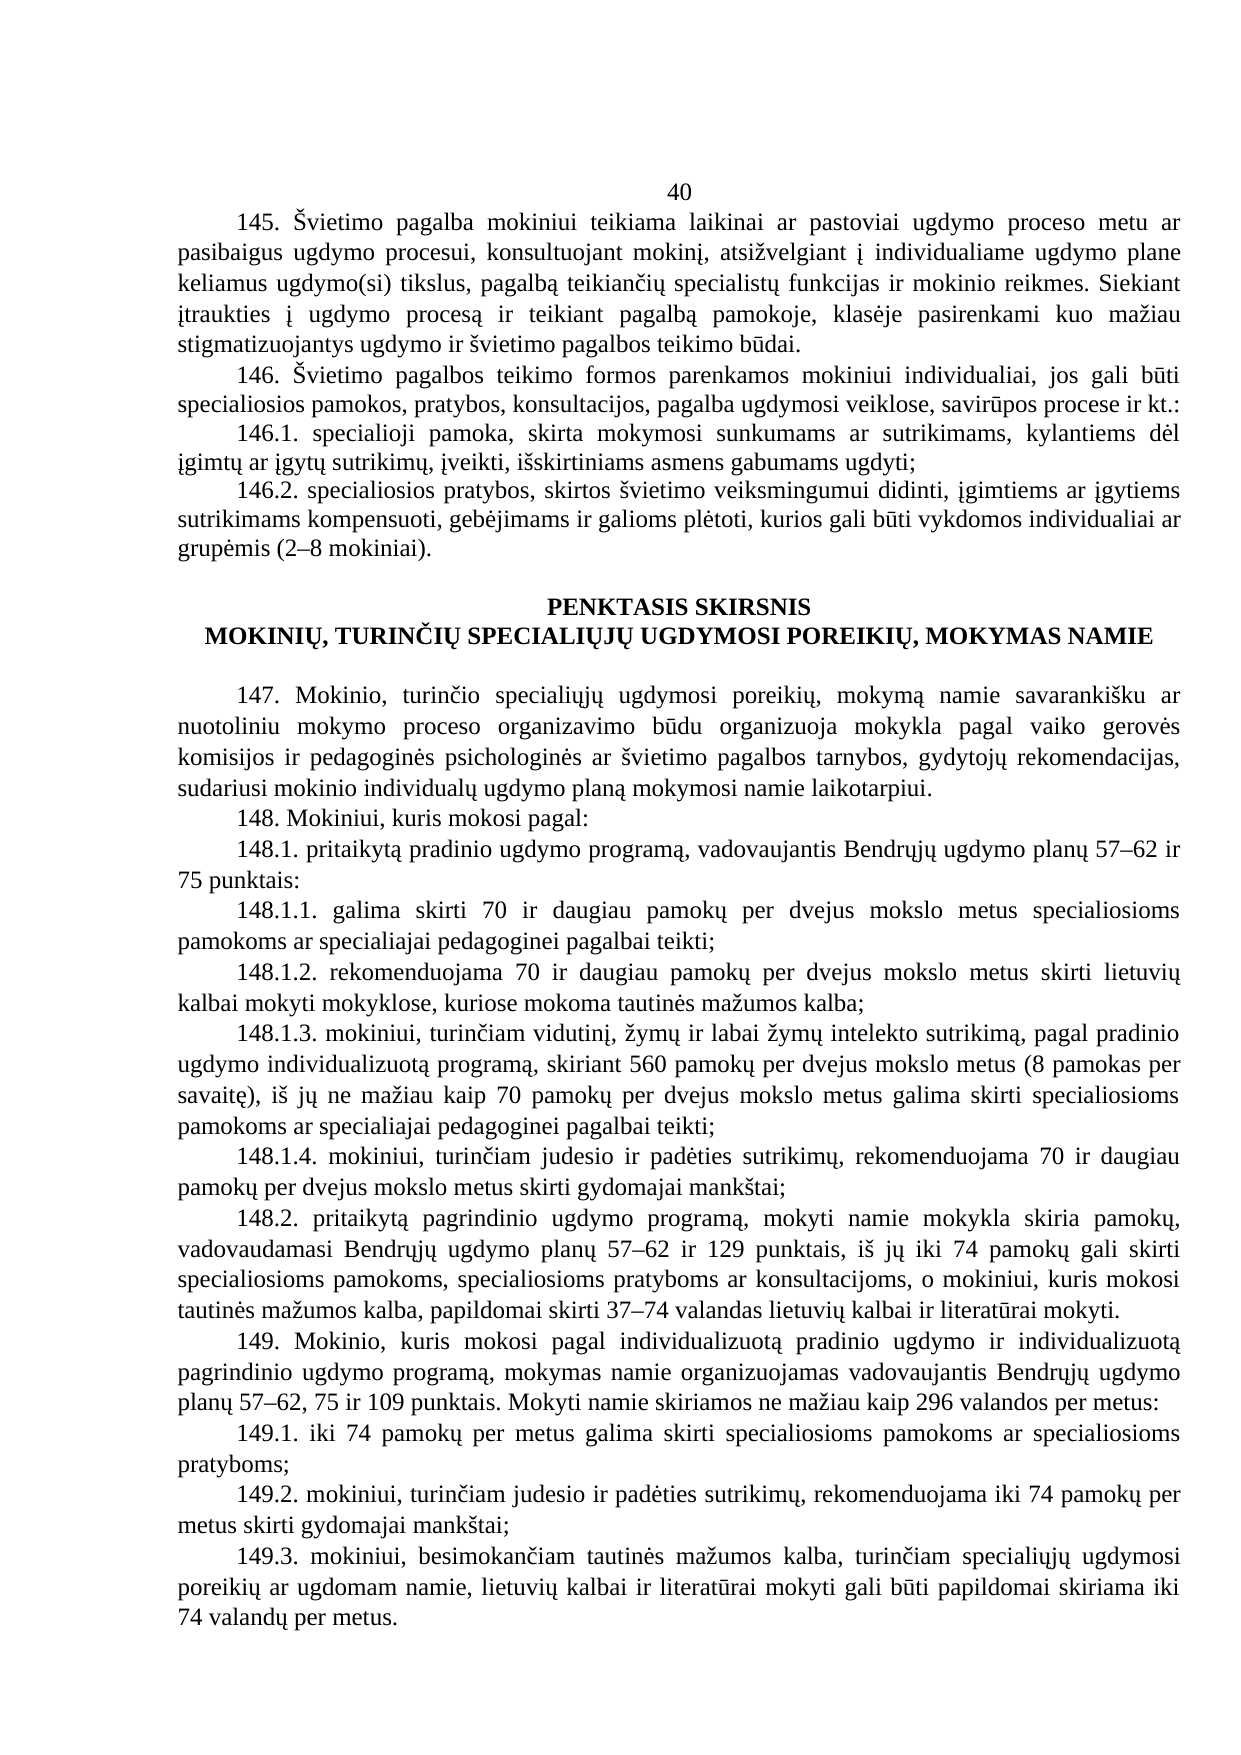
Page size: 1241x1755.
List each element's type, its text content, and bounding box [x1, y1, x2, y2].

text 149.1. iki 74 pamokų per metus galima skirti specialiosioms pamokoms ar specialiosioms pratyboms; [177, 1418, 1181, 1477]
text 149.3. mokiniui, besimokančiam tautinės mažumos kalba, turinčiam specialiųjų ugdymosi poreikių ar ugdomam namie, lietuvių kalbai ir literatūrai mokyti gali būti papildomai skiriama iki 74 valandų per metus. [177, 1541, 1181, 1631]
text PENKTASIS SKIRSNIS [177, 592, 1181, 621]
text 145. Švietimo pagalba mokiniui teikiama laikinai ar pastoviai ugdymo proceso metu ar pasibaigus ugdymo procesui, konsultuojant mokinį, atsižvelgiant į individualiame ugdymo plane keliamus ugdymo(si) tikslus, pagalbą teikiančių specialistų funkcijas ir mokinio reikmes. Siekiant įtraukties į ugdymo procesą ir teikiant pagalbą pamokoje, klasėje pasirenkami kuo mažiau stigmatizuojantys ugdymo ir švietimo pagalbos teikimo būdai. [177, 207, 1181, 358]
text MOKINIŲ, TURINČIŲ SPECIALIŲJŲ UGDYMOSI POREIKIŲ, MOKYMAS NAMIE [177, 621, 1181, 650]
text 148.1. pritaikytą pradinio ugdymo programą, vadovaujantis Bendrųjų ugdymo planų 57–62 ir 75 punktais: [177, 834, 1181, 894]
text 148.1.2. rekomenduojama 70 ir daugiau pamokų per dvejus mokslo metus skirti lietuvių kalbai mokyti mokyklose, kuriose mokoma tautinės mažumos kalba; [177, 957, 1181, 1017]
text 146.1. specialioji pamoka, skirta mokymosi sunkumams ar sutrikimams, kylantiems dėl įgimtų ar įgytų sutrikimų, įveikti, išskirtiniams asmens gabumams ugdyti; [177, 418, 1181, 475]
text 148.1.3. mokiniui, turinčiam vidutinį, žymų ir labai žymų intelekto sutrikimą, pagal pradinio ugdymo individualizuotą programą, skiriant 560 pamokų per dvejus mokslo metus (8 pamokas per savaitę), iš jų ne mažiau kaip 70 pamokų per dvejus mokslo metus galima skirti specialiosioms pamokoms ar specialiajai pedagoginei pagalbai teikti; [177, 1018, 1181, 1139]
text 148.1.1. galima skirti 70 ir daugiau pamokų per dvejus mokslo metus specialiosioms pamokoms ar specialiajai pedagoginei pagalbai teikti; [177, 896, 1181, 955]
text 149.2. mokiniui, turinčiam judesio ir padėties sutrikimų, rekomenduojama iki 74 pamokų per metus skirti gydomajai mankštai; [177, 1479, 1181, 1539]
text 146. Švietimo pagalbos teikimo formos parenkamos mokiniui individualiai, jos gali būti specialiosios pamokos, pratybos, konsultacijos, pagalba ugdymosi veiklose, savirūpos procese ir kt.: [177, 360, 1181, 418]
text 148.2. pritaikytą pagrindinio ugdymo programą, mokyti namie mokykla skiria pamokų, vadovaudamasi Bendrųjų ugdymo planų 57–62 ir 129 punktais, iš jų iki 74 pamokų gali skirti specialiosioms pamokoms, specialiosioms pratyboms ar konsultacijoms, o mokiniui, kuris mokosi tautinės mažumos kalba, papildomai skirti 37–74 valandas lietuvių kalbai ir literatūrai mokyti. [177, 1203, 1181, 1324]
text 149. Mokinio, kuris mokosi pagal individualizuotą pradinio ugdymo ir individualizuotą pagrindinio ugdymo programą, mokymas namie organizuojamas vadovaujantis Bendrųjų ugdymo planų 57–62, 75 ir 109 punktais. Mokyti namie skiriamos ne mažiau kaip 296 valandos per metus: [177, 1326, 1181, 1416]
text 147. Mokinio, turinčio specialiųjų ugdymosi poreikių, mokymą namie savarankišku ar nuotoliniu mokymo proceso organizavimo būdu organizuoja mokykla pagal vaiko gerovės komisijos ir pedagoginės psichologinės ar švietimo pagalbos tarnybos, gydytojų rekomendacijas, sudariusi mokinio individualų ugdymo planą mokymosi namie laikotarpiui. [177, 681, 1181, 801]
text 148.1.4. mokiniui, turinčiam judesio ir padėties sutrikimų, rekomenduojama 70 ir daugiau pamokų per dvejus mokslo metus skirti gydomajai mankštai; [177, 1141, 1181, 1201]
text 146.2. specialiosios pratybos, skirtos švietimo veiksmingumui didinti, įgimtiems ar įgytiems sutrikimams kompensuoti, gebėjimams ir galioms plėtoti, kurios gali būti vykdomos individualiai ar grupėmis (2–8 mokiniai). [177, 475, 1181, 562]
text 148. Mokiniui, kuris mokosi pagal: [177, 803, 1181, 832]
